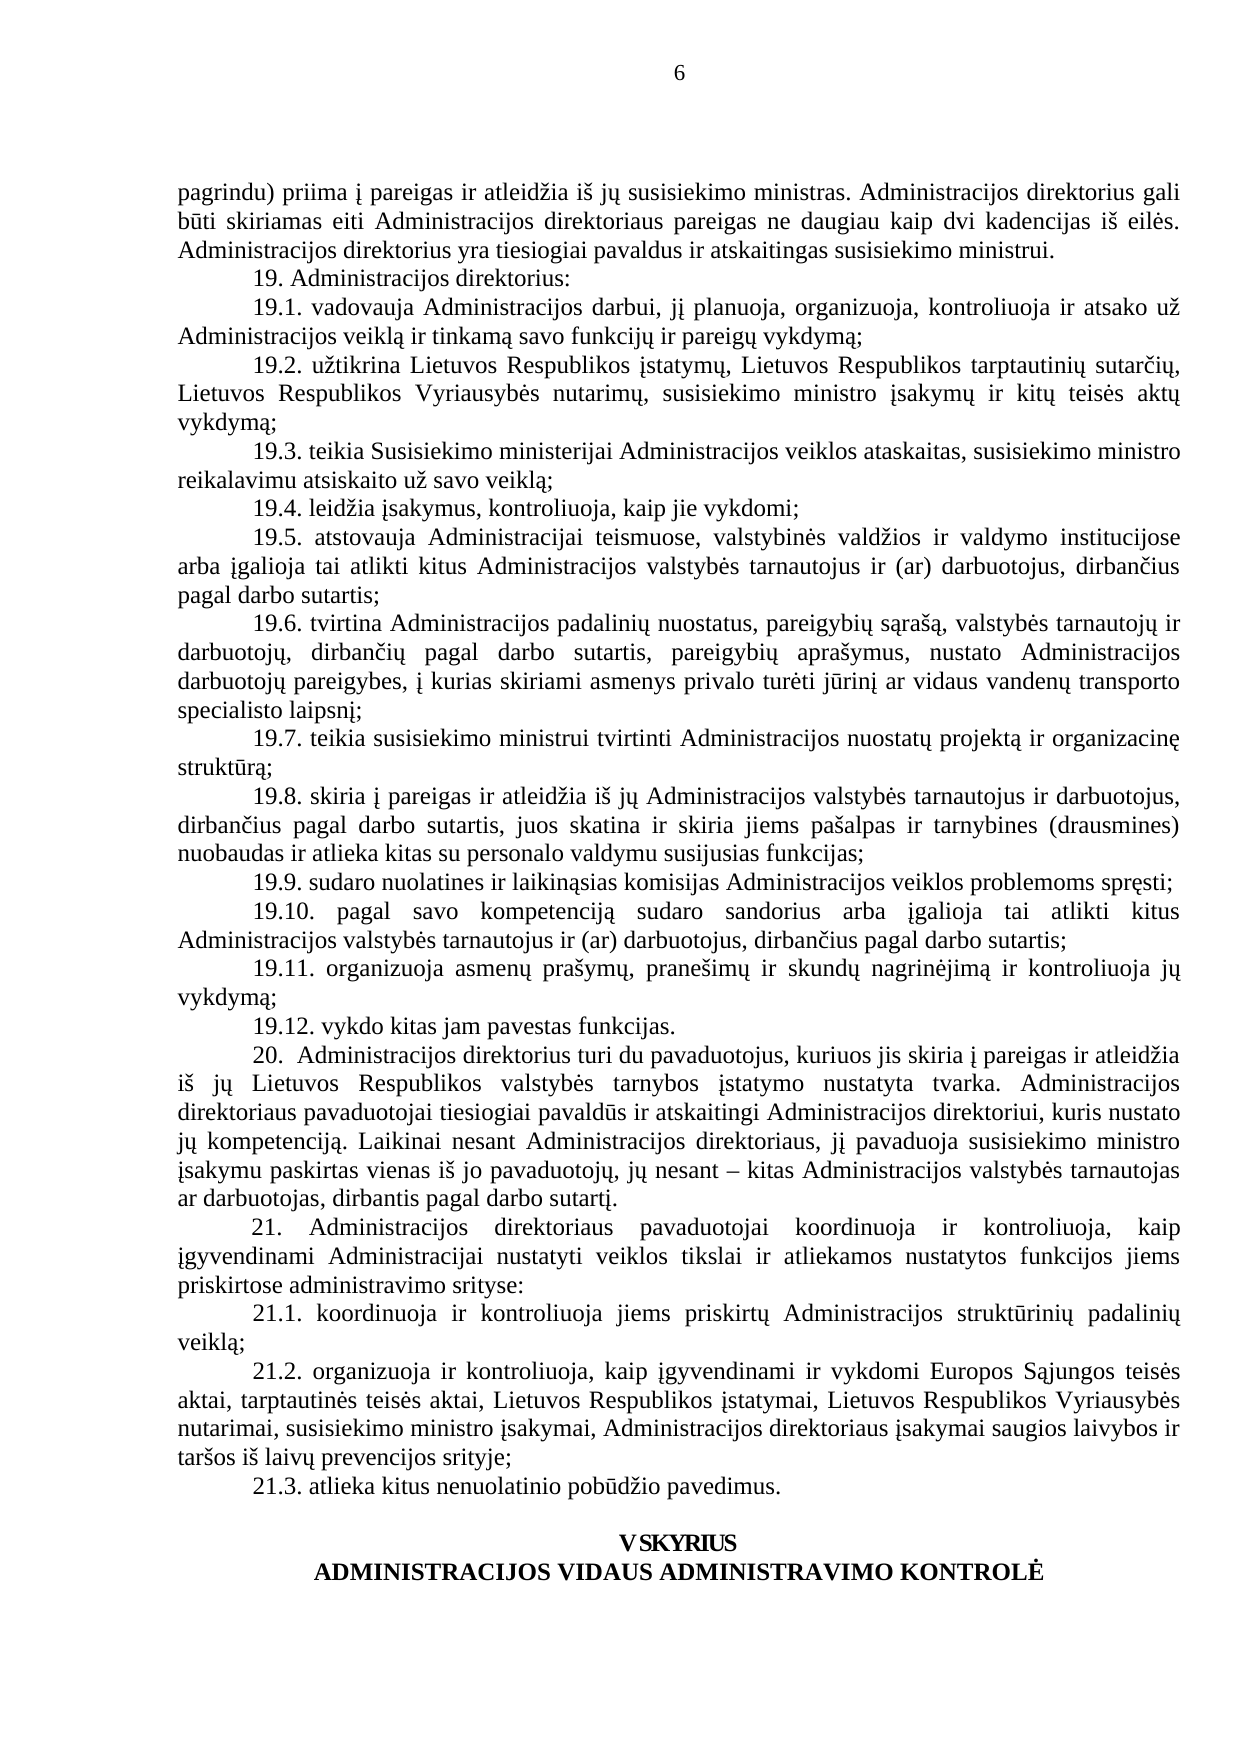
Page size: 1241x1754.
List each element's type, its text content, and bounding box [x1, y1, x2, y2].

text 19.8. skiria į pareigas ir atleidžia iš jų Administracijos valstybės tarnautojus ir darbuotojus, dirbančius pagal darbo sutartis, juos skatina ir skiria jiems pašalpas ir tarnybines (drausmines) nuobaudas ir atlieka kitas su personalo valdymu susijusias funkcijas; [177, 781, 1181, 867]
text 19.2. užtikrina Lietuvos Respublikos įstatymų, Lietuvos Respublikos tarptautinių sutarčių, Lietuvos Respublikos Vyriausybės nutarimų, susisiekimo ministro įsakymų ir kitų teisės aktų vykdymą; [177, 350, 1181, 436]
text 21.1. koordinuoja ir kontroliuoja jiems priskirtų Administracijos struktūrinių padalinių veiklą; [177, 1298, 1181, 1356]
text 19.9. sudaro nuolatines ir laikinąsias komisijas Administracijos veiklos problemoms spręsti; [177, 867, 1181, 896]
text 19. Administracijos direktorius: [177, 263, 1181, 292]
text 19.10. pagal savo kompetenciją sudaro sandorius arba įgalioja tai atlikti kitus Administracijos valstybės tarnautojus ir (ar) darbuotojus, dirbančius pagal darbo sutartis; [177, 896, 1181, 953]
text 21.3. atlieka kitus nenuolatinio pobūdžio pavedimus. [177, 1471, 1181, 1500]
text 20. Administracijos direktorius turi du pavaduotojus, kuriuos jis skiria į pareigas ir atleidžia iš jų Lietuvos Respublikos valstybės tarnybos įstatymo nustatyta tvarka. Administracijos direktoriaus pavaduotojai tiesiogiai pavaldūs ir atskaitingi Administracijos direktoriui, kuris nustato jų kompetenciją. Laikinai nesant Administracijos direktoriaus, jį pavaduoja susisiekimo ministro įsakymu paskirtas vienas iš jo pavaduotojų, jų nesant – kitas Administracijos valstybės tarnautojas ar darbuotojas, dirbantis pagal darbo sutartį. [177, 1040, 1181, 1212]
text 19.3. teikia Susisiekimo ministerijai Administracijos veiklos ataskaitas, susisiekimo ministro reikalavimu atsiskaito už savo veiklą; [177, 436, 1181, 493]
text 19.5. atstovauja Administracijai teismuose, valstybinės valdžios ir valdymo institucijose arba įgalioja tai atlikti kitus Administracijos valstybės tarnautojus ir (ar) darbuotojus, dirbančius pagal darbo sutartis; [177, 522, 1181, 608]
text 19.6. tvirtina Administracijos padalinių nuostatus, pareigybių sąrašą, valstybės tarnautojų ir darbuotojų, dirbančių pagal darbo sutartis, pareigybių aprašymus, nustato Administracijos darbuotojų pareigybes, į kurias skiriami asmenys privalo turėti jūrinį ar vidaus vandenų transporto specialisto laipsnį; [177, 608, 1181, 723]
text 19.4. leidžia įsakymus, kontroliuoja, kaip jie vykdomi; [177, 493, 1181, 522]
text 21. Administracijos direktoriaus pavaduotojai koordinuoja ir kontroliuoja, kaip įgyvendinami Administracijai nustatyti veiklos tikslai ir atliekamos nustatytos funkcijos jiems priskirtose administravimo srityse: [177, 1212, 1181, 1298]
text V SKYRIUS [177, 1528, 1181, 1557]
text 21.2. organizuoja ir kontroliuoja, kaip įgyvendinami ir vykdomi Europos Sąjungos teisės aktai, tarptautinės teisės aktai, Lietuvos Respublikos įstatymai, Lietuvos Respublikos Vyriausybės nutarimai, susisiekimo ministro įsakymai, Administracijos direktoriaus įsakymai saugios laivybos ir taršos iš laivų prevencijos srityje; [177, 1356, 1181, 1471]
text 19.1. vadovauja Administracijos darbui, jį planuoja, organizuoja, kontroliuoja ir atsako už Administracijos veiklą ir tinkamą savo funkcijų ir pareigų vykdymą; [177, 292, 1181, 350]
text pagrindu) priima į pareigas ir atleidžia iš jų susisiekimo ministras. Administracijos direktorius gali būti skiriamas eiti Administracijos direktoriaus pareigas ne daugiau kaip dvi kadencijas iš eilės. Administracijos direktorius yra tiesiogiai pavaldus ir atskaitingas susisiekimo ministrui. [177, 177, 1181, 263]
text ADMINISTRACIJOS VIDAUS ADMINISTRAVIMO KONTROLĖ [177, 1557, 1181, 1586]
text 19.12. vykdo kitas jam pavestas funkcijas. [177, 1011, 1181, 1040]
text 19.7. teikia susisiekimo ministrui tvirtinti Administracijos nuostatų projektą ir organizacinę struktūrą; [177, 723, 1181, 781]
text 19.11. organizuoja asmenų prašymų, pranešimų ir skundų nagrinėjimą ir kontroliuoja jų vykdymą; [177, 953, 1181, 1011]
